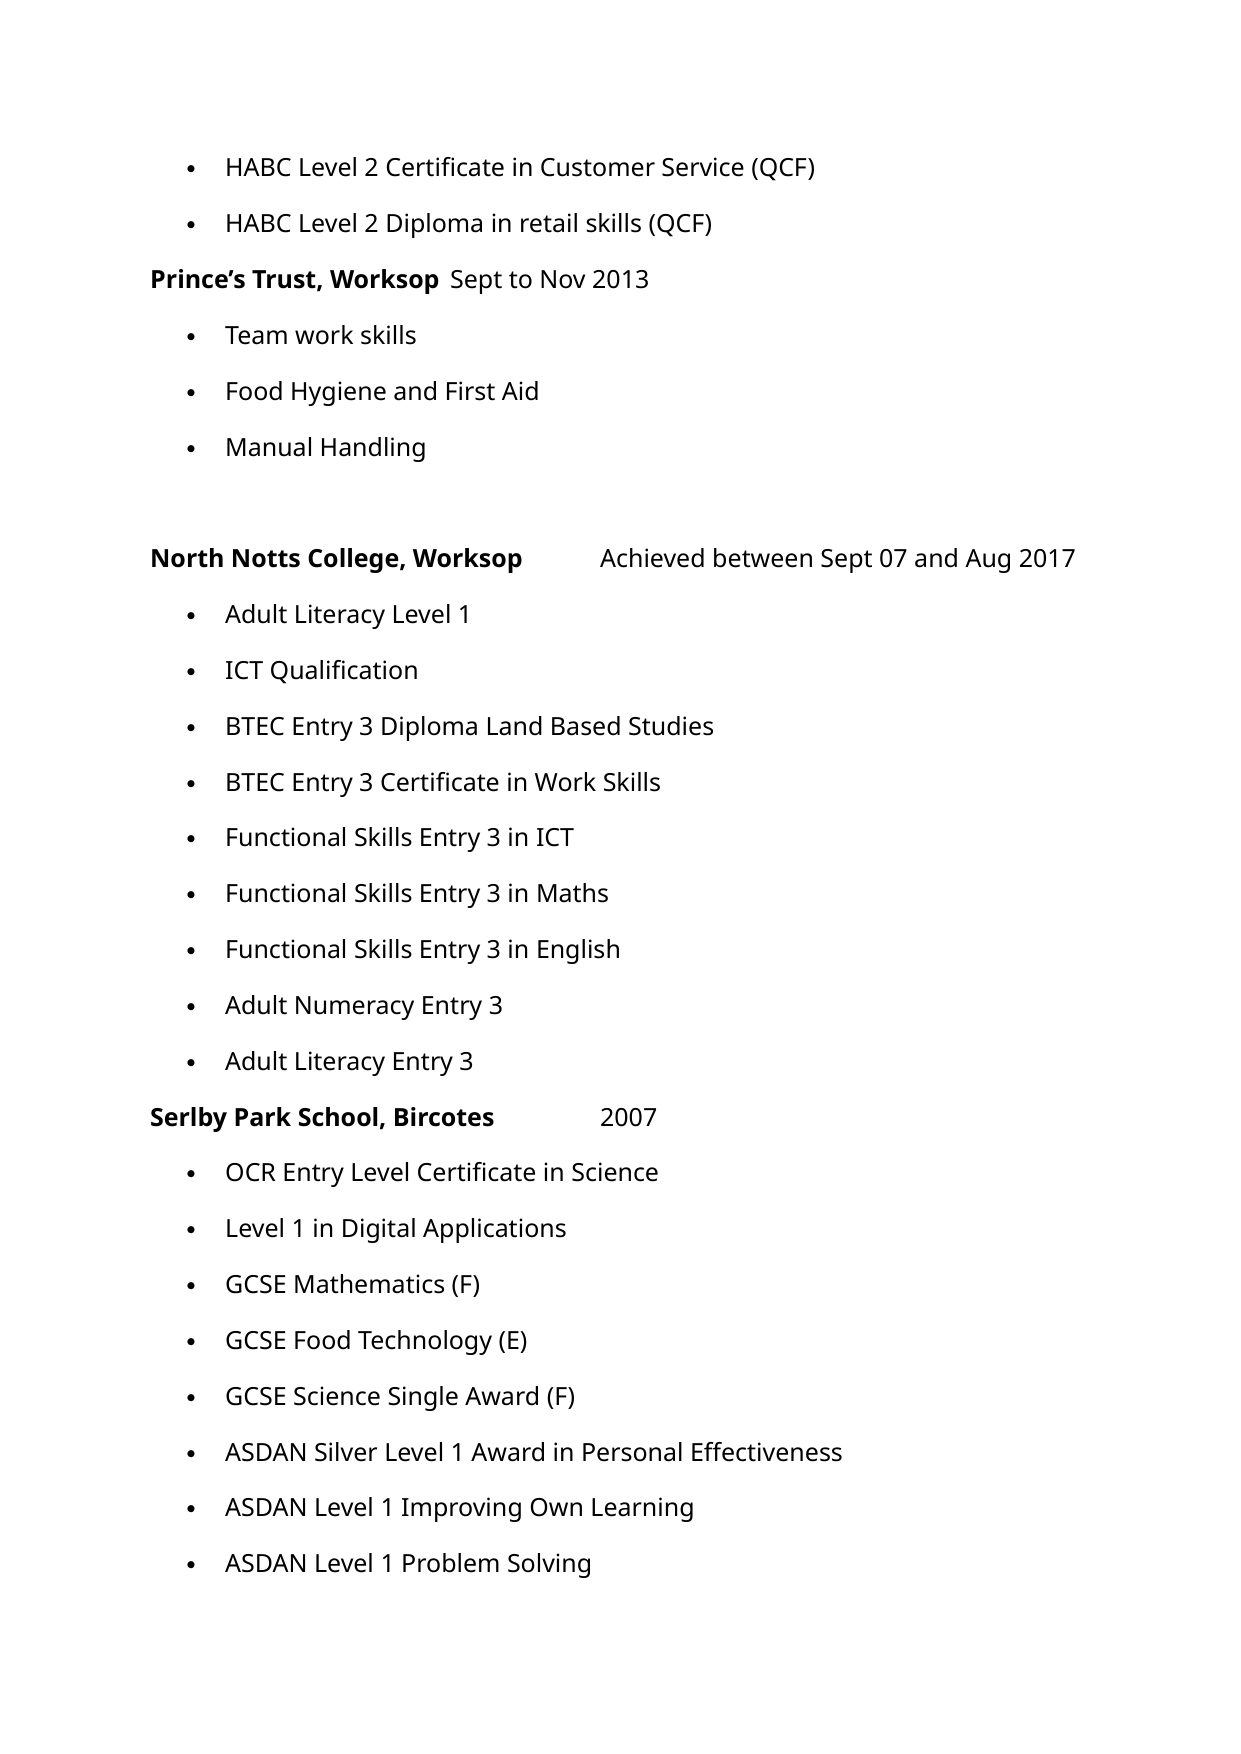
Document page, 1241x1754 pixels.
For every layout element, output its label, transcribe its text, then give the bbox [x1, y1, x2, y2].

list Adult Literacy Level 1 [187, 597, 1090, 631]
list OCR Entry Level Certificate in Science [187, 1155, 1090, 1189]
list Adult Literacy Entry 3 [187, 1043, 1090, 1077]
list ASDAN Level 1 Improving Own Learning [187, 1490, 1090, 1524]
list GCSE Science Single Award (F) [187, 1378, 1090, 1412]
list GCSE Food Technology (E) [187, 1322, 1090, 1357]
list ASDAN Level 1 Problem Solving [187, 1546, 1090, 1580]
list BTEC Entry 3 Certificate in Work Skills [187, 764, 1090, 798]
text Serlby Park School, Bircotes 2007 [150, 1099, 1090, 1133]
list BTEC Entry 3 Diploma Land Based Studies [187, 708, 1090, 742]
text North Notts College, Worksop Achieved between Sept 07 and Aug 2017 [150, 541, 1090, 575]
list GCSE Mathematics (F) [187, 1267, 1090, 1301]
list HABC Level 2 Diploma in retail skills (QCF) [187, 206, 1090, 240]
list Team work skills [187, 317, 1090, 352]
list Level 1 in Digital Applications [187, 1211, 1090, 1245]
text Prince’s Trust, Worksop Sept to Nov 2013 [150, 262, 1090, 296]
list Manual Handling [187, 429, 1090, 463]
list Adult Numeracy Entry 3 [187, 987, 1090, 1022]
list ICT Qualification [187, 652, 1090, 687]
list Food Hygiene and First Aid [187, 373, 1090, 407]
list ASDAN Silver Level 1 Award in Personal Effectiveness [187, 1434, 1090, 1468]
list HABC Level 2 Certificate in Customer Service (QCF) [187, 150, 1090, 184]
list Functional Skills Entry 3 in Maths [187, 876, 1090, 910]
list Functional Skills Entry 3 in English [187, 932, 1090, 966]
list Functional Skills Entry 3 in ICT [187, 820, 1090, 854]
